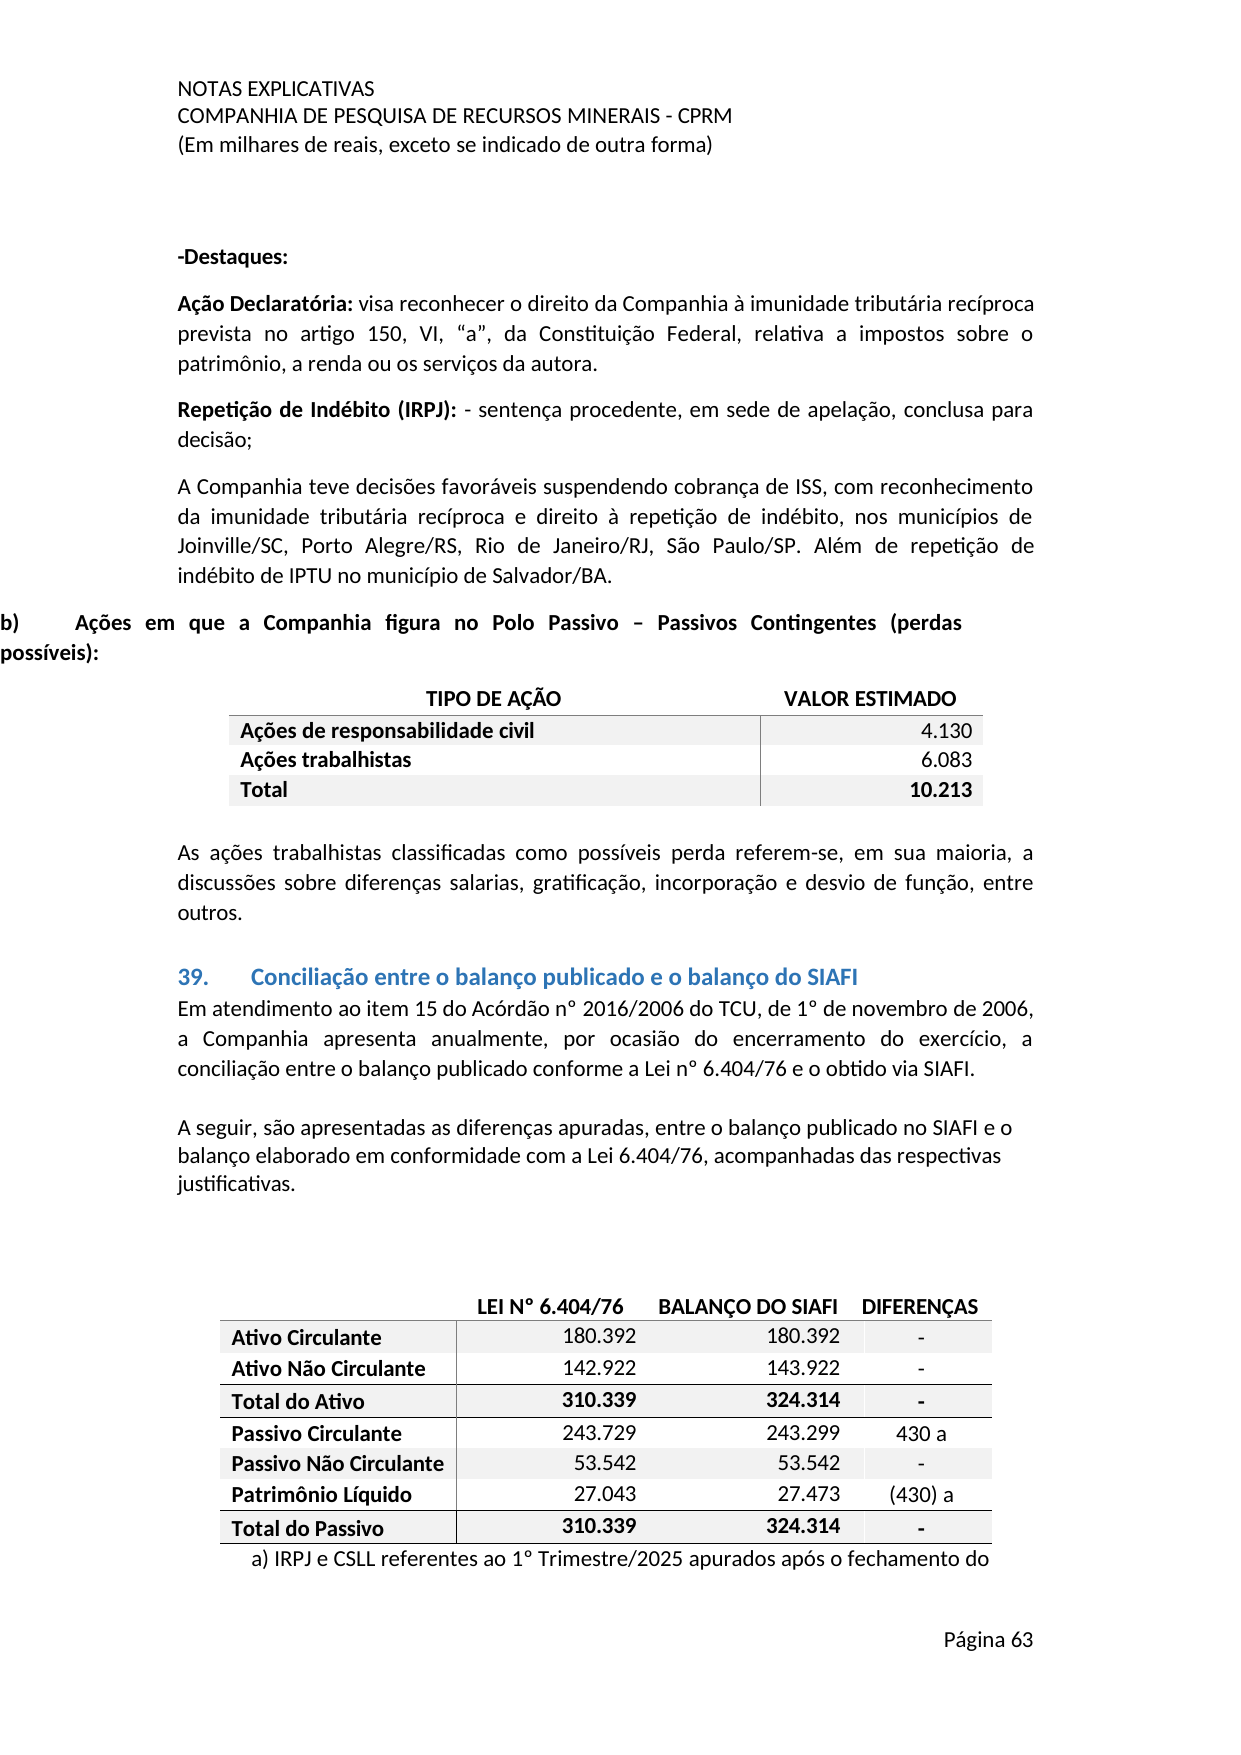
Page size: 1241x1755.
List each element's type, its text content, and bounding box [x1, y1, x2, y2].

text Em atendimento ao item 15 do Acórdão nº 2016/2006 do TCU, de 1º de novembro de 2006, a Companhia apresenta anualmente, por ocasião do encerramento do exercício, a conciliação entre o balanço publicado conforme a Lei nº 6.404/76 e o obtido via SIAFI. [177, 994, 1034, 1082]
table_cell 143.922 [700, 1353, 864, 1384]
table_cell 27.473 [700, 1479, 864, 1510]
list Conciliação entre o balanço publicado e o balanço do SIAFI [177, 961, 1241, 992]
table_header - [865, 1321, 992, 1353]
table_cell 27.043 [457, 1479, 700, 1510]
table_cell Passivo Não Circulante [220, 1448, 456, 1479]
table_header 180.392 [700, 1321, 864, 1353]
table_cell 6.083 [761, 745, 983, 775]
table_header Ativo Circulante [220, 1321, 456, 1353]
table_cell 324.314 [700, 1511, 864, 1543]
table_cell (430) a [865, 1479, 992, 1510]
text Ação Declaratória: visa reconhecer o direito da Companhia à imunidade tributária recíproca prevista no artigo 150, VI, “a”, da Constituição Federal, relativa a impostos sobre o patrimônio, a renda ou os serviços da autora. [177, 289, 1035, 377]
table_header 180.392 [457, 1321, 700, 1353]
table_cell 243.729 [457, 1418, 700, 1448]
table_cell 10.213 [761, 775, 983, 806]
table_cell 310.339 [457, 1385, 700, 1417]
list Ações em que a Companhia figura no Polo Passivo – Passivos Contingentes (perdas possíveis): [0, 608, 963, 666]
table_cell 142.922 [457, 1353, 700, 1384]
table_cell - [865, 1353, 992, 1384]
table_cell - [865, 1385, 992, 1417]
table_cell 53.542 [700, 1448, 864, 1479]
table_cell Patrimônio Líquido [220, 1479, 456, 1510]
text LEI Nº 6.404/76 BALANÇO DO SIAFI DIFERENÇAS [477, 1292, 1241, 1320]
text Repetição de Indébito (IRPJ): - sentença procedente, em sede de apelação, conclusa para decisão; [177, 395, 1034, 453]
text TIPO DE AÇÃO VALOR ESTIMADO [426, 684, 1241, 713]
table_cell - [865, 1448, 992, 1479]
table_cell 53.542 [457, 1448, 700, 1479]
text a) IRPJ e CSLL referentes ao 1º Trimestre/2025 apurados após o fechamento do [251, 1544, 992, 1572]
text As ações trabalhistas classificadas como possíveis perda referem-se, em sua maioria, a discussões sobre diferenças salarias, gratificação, incorporação e desvio de função, entre outros. [177, 838, 1035, 926]
table_cell - [865, 1511, 992, 1543]
table_cell 243.299 [700, 1418, 864, 1448]
table_cell Passivo Circulante [220, 1418, 456, 1448]
text A seguir, são apresentadas as diferenças apuradas, entre o balanço publicado no SIAFI e o balanço elaborado em conformidade com a Lei 6.404/76, acompanhadas das respectivas justificativas. [177, 1113, 1035, 1197]
table_cell Total [229, 775, 760, 806]
table_cell Total do Passivo [220, 1511, 456, 1543]
table_cell 430 a [865, 1418, 992, 1448]
table_cell Ações trabalhistas [229, 745, 760, 775]
table_cell 310.339 [457, 1511, 700, 1543]
table_header 4.130 [761, 716, 983, 745]
text A Companhia teve decisões favoráveis suspendendo cobrança de ISS, com reconhecimento da imunidade tributária recíproca e direito à repetição de indébito, nos municípios de Joinville/SC, Porto Alegre/RS, Rio de Janeiro/RJ, São Paulo/SP. Além de repetição de indébito de IPTU no município de Salvador/BA. [177, 472, 1035, 589]
text -Destaques: [177, 242, 1241, 270]
table_cell Total do Ativo [220, 1385, 456, 1417]
table_cell 324.314 [700, 1385, 864, 1417]
table_cell Ativo Não Circulante [220, 1353, 456, 1384]
table_header Ações de responsabilidade civil [229, 716, 760, 745]
